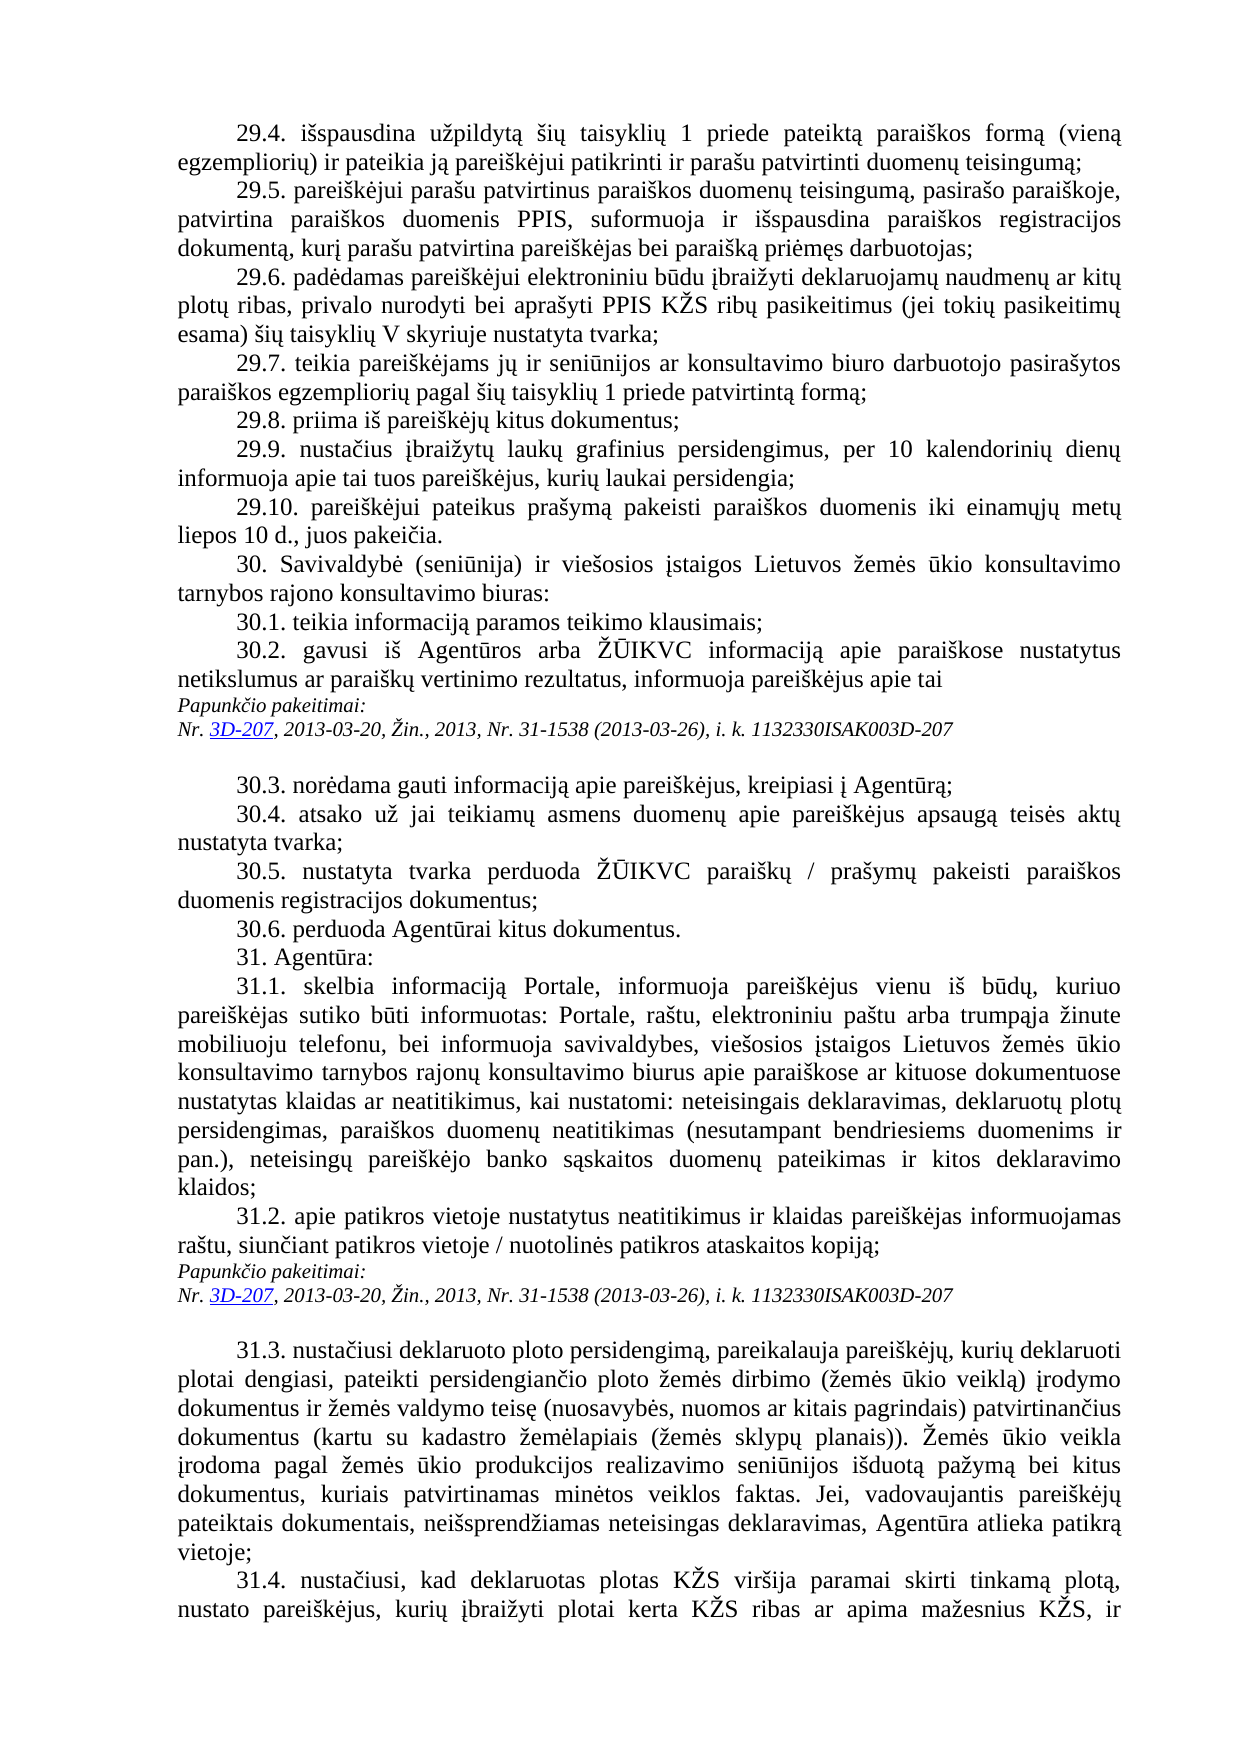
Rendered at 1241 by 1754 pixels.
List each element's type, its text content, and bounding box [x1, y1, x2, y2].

text 29.9. nustačius įbraižytų laukų grafinius persidengimus, per 10 kalendorinių dienų informuoja apie tai tuos pareiškėjus, kurių laukai persidengia; [177, 434, 1122, 492]
text 31. Agentūra: [177, 942, 1122, 971]
text 29.7. teikia pareiškėjams jų ir seniūnijos ar konsultavimo biuro darbuotojo pasirašytos paraiškos egzempliorių pagal šių taisyklių 1 priede patvirtintą formą; [177, 348, 1122, 406]
text 29.6. padėdamas pareiškėjui elektroniniu būdu įbraižyti deklaruojamų naudmenų ar kitų plotų ribas, privalo nurodyti bei aprašyti PPIS KŽS ribų pasikeitimus (jei tokių pasikeitimų esama) šių taisyklių V skyriuje nustatyta tvarka; [177, 262, 1122, 348]
text 30.4. atsako už jai teikiamų asmens duomenų apie pareiškėjus apsaugą teisės aktų nustatyta tvarka; [177, 799, 1122, 856]
text 30.6. perduoda Agentūrai kitus dokumentus. [177, 914, 1122, 942]
text 30.2. gavusi iš Agentūros arba ŽŪIKVC informaciją apie paraiškose nustatytus netikslumus ar paraiškų vertinimo rezultatus, informuoja pareiškėjus apie tai [177, 636, 1122, 693]
text Papunkčio pakeitimai: [177, 1259, 1122, 1283]
text 31.1. skelbia informaciją Portale, informuoja pareiškėjus vienu iš būdų, kuriuo pareiškėjas sutiko būti informuotas: Portale, raštu, elektroniniu paštu arba trumpąja žinute mobiliuoju telefonu, bei informuoja savivaldybes, viešosios įstaigos Lietuvos žemės ūkio konsultavimo tarnybos rajonų konsultavimo biurus apie paraiškose ar kituose dokumentuose nustatytas klaidas ar neatitikimus, kai nustatomi: neteisingais deklaravimas, deklaruotų plotų persidengimas, paraiškos duomenų neatitikimas (nesutampant bendriesiems duomenims ir pan.), neteisingų pareiškėjo banko sąskaitos duomenų pateikimas ir kitos deklaravimo klaidos; [177, 971, 1122, 1201]
text 29.8. priima iš pareiškėjų kitus dokumentus; [177, 406, 1122, 434]
text Nr. 3D-207, 2013-03-20, Žin., 2013, Nr. 31-1538 (2013-03-26), i. k. 1132330ISAK003D-207 [177, 717, 1122, 741]
text 30. Savivaldybė (seniūnija) ir viešosios įstaigos Lietuvos žemės ūkio konsultavimo tarnybos rajono konsultavimo biuras: [177, 549, 1122, 607]
text 31.2. apie patikros vietoje nustatytus neatitikimus ir klaidas pareiškėjas informuojamas raštu, siunčiant patikros vietoje / nuotolinės patikros ataskaitos kopiją; [177, 1201, 1122, 1259]
text Nr. 3D-207, 2013-03-20, Žin., 2013, Nr. 31-1538 (2013-03-26), i. k. 1132330ISAK003D-207 [177, 1283, 1122, 1307]
text 29.10. pareiškėjui pateikus prašymą pakeisti paraiškos duomenis iki einamųjų metų liepos 10 d., juos pakeičia. [177, 492, 1122, 549]
text 31.4. nustačiusi, kad deklaruotas plotas KŽS viršija paramai skirti tinkamą plotą, nustato pareiškėjus, kurių įbraižyti plotai kerta KŽS ribas ar apima mažesnius KŽS, ir [177, 1566, 1122, 1623]
text 30.1. teikia informaciją paramos teikimo klausimais; [177, 607, 1122, 636]
text 29.5. pareiškėjui parašu patvirtinus paraiškos duomenų teisingumą, pasirašo paraiškoje, patvirtina paraiškos duomenis PPIS, suformuoja ir išspausdina paraiškos registracijos dokumentą, kurį parašu patvirtina pareiškėjas bei paraišką priėmęs darbuotojas; [177, 176, 1122, 262]
text 30.3. norėdama gauti informaciją apie pareiškėjus, kreipiasi į Agentūrą; [177, 770, 1122, 799]
text 30.5. nustatyta tvarka perduoda ŽŪIKVC paraiškų / prašymų pakeisti paraiškos duomenis registracijos dokumentus; [177, 856, 1122, 914]
text 31.3. nustačiusi deklaruoto ploto persidengimą, pareikalauja pareiškėjų, kurių deklaruoti plotai dengiasi, pateikti persidengiančio ploto žemės dirbimo (žemės ūkio veiklą) įrodymo dokumentus ir žemės valdymo teisę (nuosavybės, nuomos ar kitais pagrindais) patvirtinančius dokumentus (kartu su kadastro žemėlapiais (žemės sklypų planais)). Žemės ūkio veikla įrodoma pagal žemės ūkio produkcijos realizavimo seniūnijos išduotą pažymą bei kitus dokumentus, kuriais patvirtinamas minėtos veiklos faktas. Jei, vadovaujantis pareiškėjų pateiktais dokumentais, neišsprendžiamas neteisingas deklaravimas, Agentūra atlieka patikrą vietoje; [177, 1336, 1122, 1566]
text Papunkčio pakeitimai: [177, 693, 1122, 717]
text 29.4. išspausdina užpildytą šių taisyklių 1 priede pateiktą paraiškos formą (vieną egzempliorių) ir pateikia ją pareiškėjui patikrinti ir parašu patvirtinti duomenų teisingumą; [177, 118, 1122, 176]
